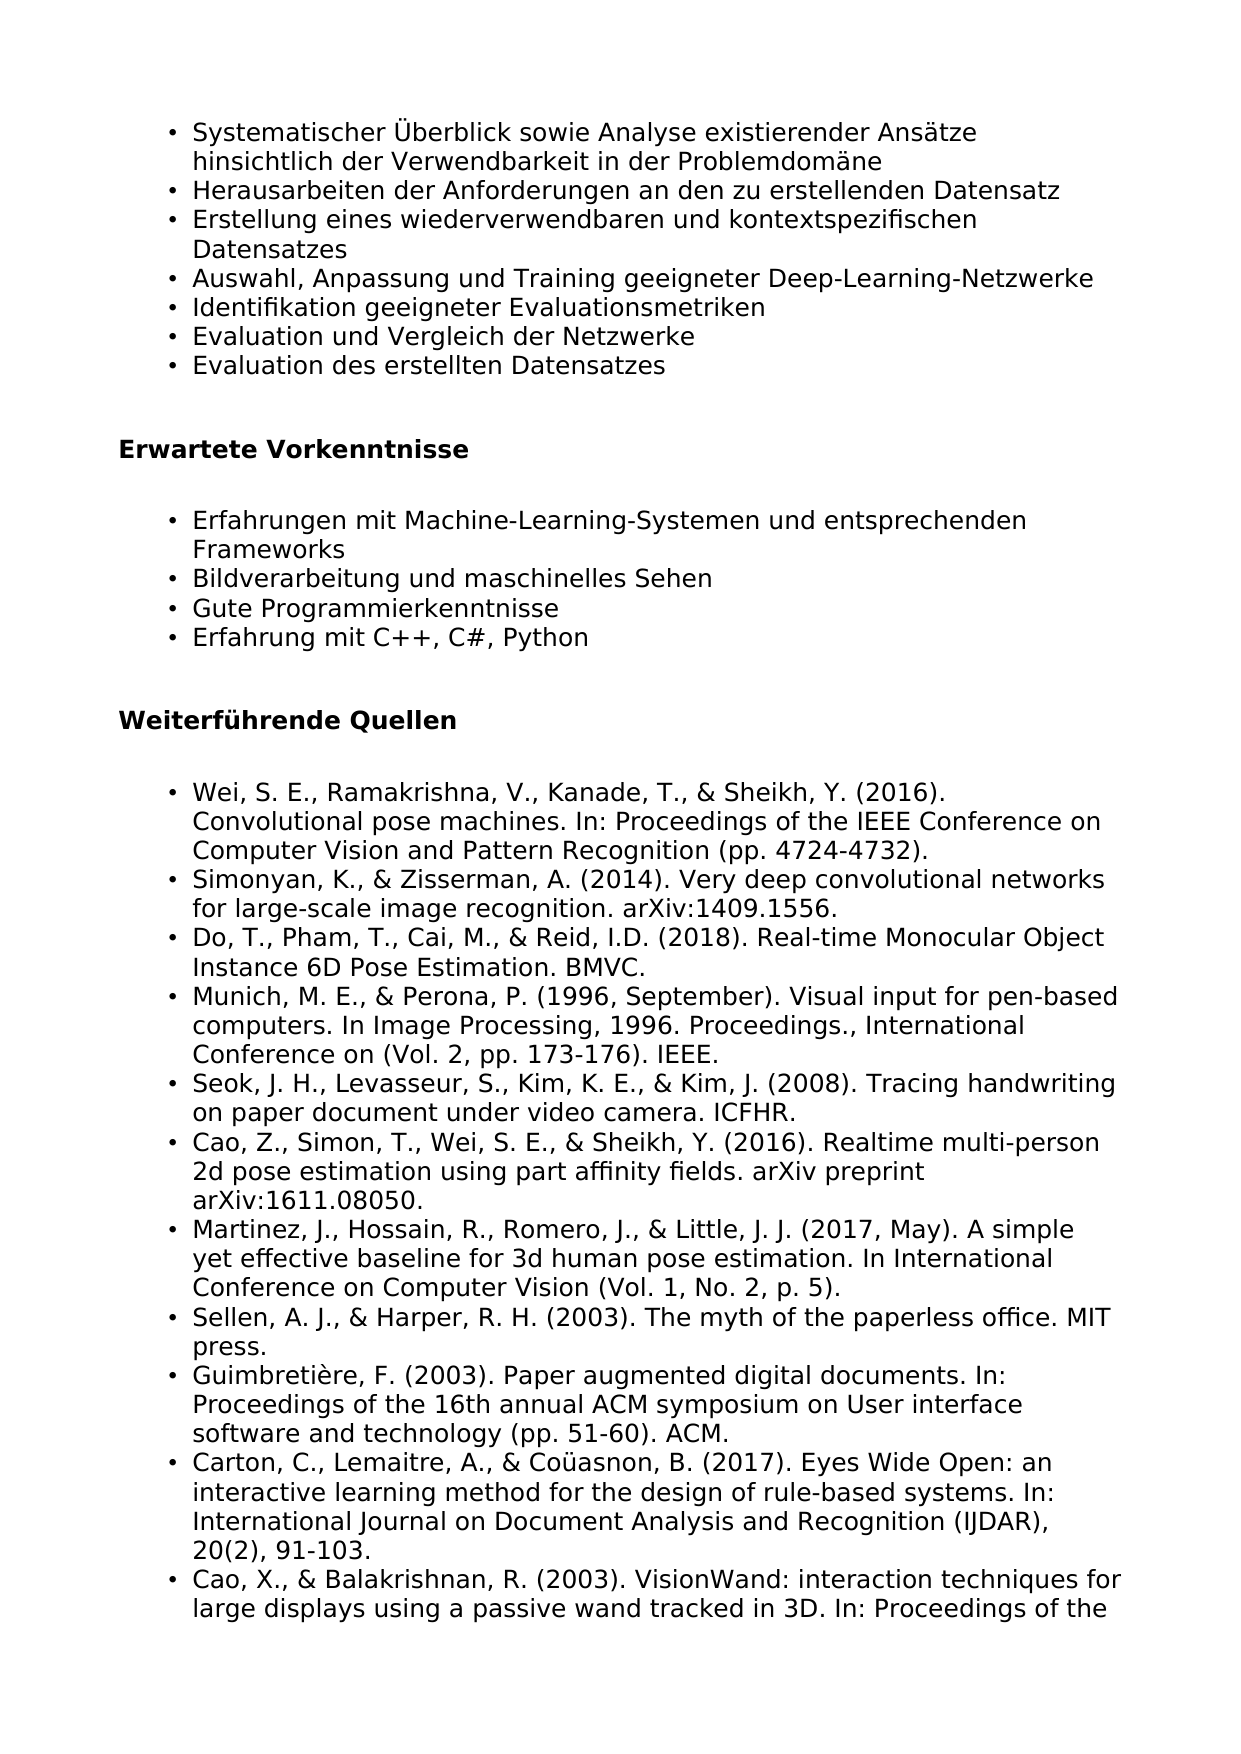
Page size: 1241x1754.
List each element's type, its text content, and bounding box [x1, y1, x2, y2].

list Wei, S. E., Ramakrishna, V., Kanade, T., & Sheikh, Y. (2016). Convolutional pose machines. In: Proceedings of the IEEE Conference on Computer Vision and Pattern Recognition (pp. 4724-4732). [177, 778, 1122, 865]
list Evaluation des erstellten Datensatzes [177, 351, 1122, 381]
list Systematischer Überblick sowie Analyse existierender Ansätze hinsichtlich der Verwendbarkeit in der Problemdomäne [177, 118, 1122, 176]
list Identifikation geeigneter Evaluationsmetriken [177, 293, 1122, 322]
list Sellen, A. J., & Harper, R. H. (2003). The myth of the paperless office. MIT press. [177, 1303, 1122, 1361]
list Do, T., Pham, T., Cai, M., & Reid, I.D. (2018). Real-time Monocular Object Instance 6D Pose Estimation. BMVC. [177, 923, 1122, 982]
list Cao, X., & Balakrishnan, R. (2003). VisionWand: interaction techniques for large displays using a passive wand tracked in 3D. In: Proceedings of the [177, 1565, 1122, 1623]
subtitle Weiterführende Quellen [118, 707, 1122, 736]
list Guimbretière, F. (2003). Paper augmented digital documents. In: Proceedings of the 16th annual ACM symposium on User interface software and technology (pp. 51-60). ACM. [177, 1361, 1122, 1448]
subtitle Erwartete Vorkenntnisse [118, 435, 1122, 464]
list Simonyan, K., & Zisserman, A. (2014). Very deep convolutional networks for large-scale image recognition. arXiv:1409.1556. [177, 865, 1122, 923]
list Gute Programmierkenntnisse [177, 594, 1122, 623]
list Cao, Z., Simon, T., Wei, S. E., & Sheikh, Y. (2016). Realtime multi-person 2d pose estimation using part affinity fields. arXiv preprint arXiv:1611.08050. [177, 1128, 1122, 1215]
list Erfahrung mit C++, C#, Python [177, 623, 1122, 652]
list Evaluation und Vergleich der Netzwerke [177, 322, 1122, 351]
list Erfahrungen mit Machine-Learning-Systemen und entsprechenden Frameworks [177, 506, 1122, 564]
list Auswahl, Anpassung und Training geeigneter Deep-Learning-Netzwerke [177, 264, 1122, 293]
list Bildverarbeitung und maschinelles Sehen [177, 564, 1122, 594]
list Munich, M. E., & Perona, P. (1996, September). Visual input for pen-based computers. In Image Processing, 1996. Proceedings., International Conference on (Vol. 2, pp. 173-176). IEEE. [177, 982, 1122, 1069]
list Seok, J. H., Levasseur, S., Kim, K. E., & Kim, J. (2008). Tracing handwriting on paper document under video camera. ICFHR. [177, 1069, 1122, 1128]
list Herausarbeiten der Anforderungen an den zu erstellenden Datensatz [177, 176, 1122, 206]
list Martinez, J., Hossain, R., Romero, J., & Little, J. J. (2017, May). A simple yet effective baseline for 3d human pose estimation. In International Conference on Computer Vision (Vol. 1, No. 2, p. 5). [177, 1215, 1122, 1303]
list Erstellung eines wiederverwendbaren und kontextspezifischen Datensatzes [177, 206, 1122, 264]
list Carton, C., Lemaitre, A., & Coüasnon, B. (2017). Eyes Wide Open: an interactive learning method for the design of rule-based systems. In: International Journal on Document Analysis and Recognition (IJDAR), 20(2), 91-103. [177, 1448, 1122, 1565]
